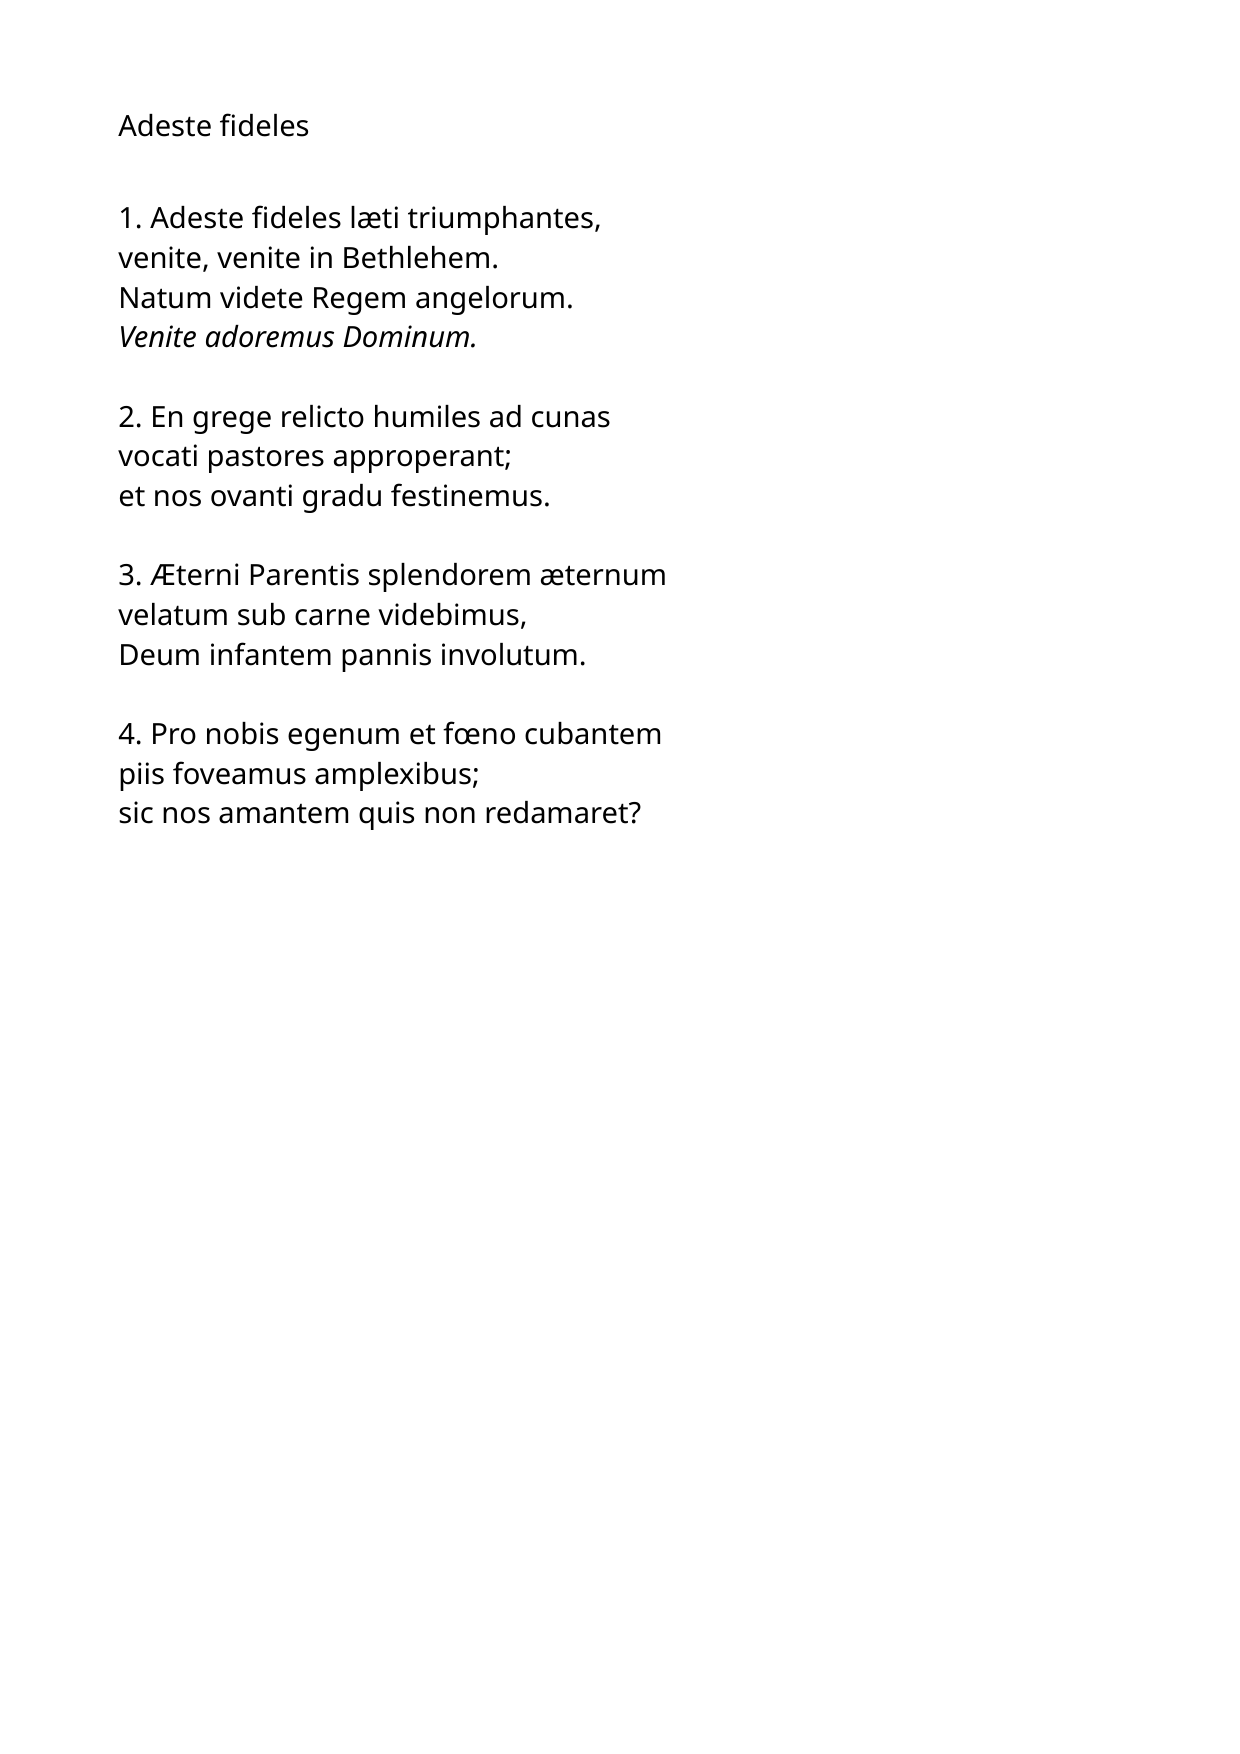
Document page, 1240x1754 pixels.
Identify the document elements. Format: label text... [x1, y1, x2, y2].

text Adeste fideles [118, 106, 1122, 145]
text 4. Pro nobis egenum et fœno cubantem piis foveamus amplexibus; sic nos amantem quis non redamaret? [118, 713, 1122, 872]
text 1. Adeste fideles læti triumphantes, venite, venite in Bethlehem. Natum videte Regem angelorum. Venite adoremus Dominum. [118, 197, 1122, 356]
text 3. Æterni Parentis splendorem æternum velatum sub carne videbimus, Deum infantem pannis involutum. [118, 555, 1122, 713]
text 2. En grege relicto humiles ad cunas vocati pastores approperant; et nos ovanti gradu festinemus. [118, 396, 1122, 555]
